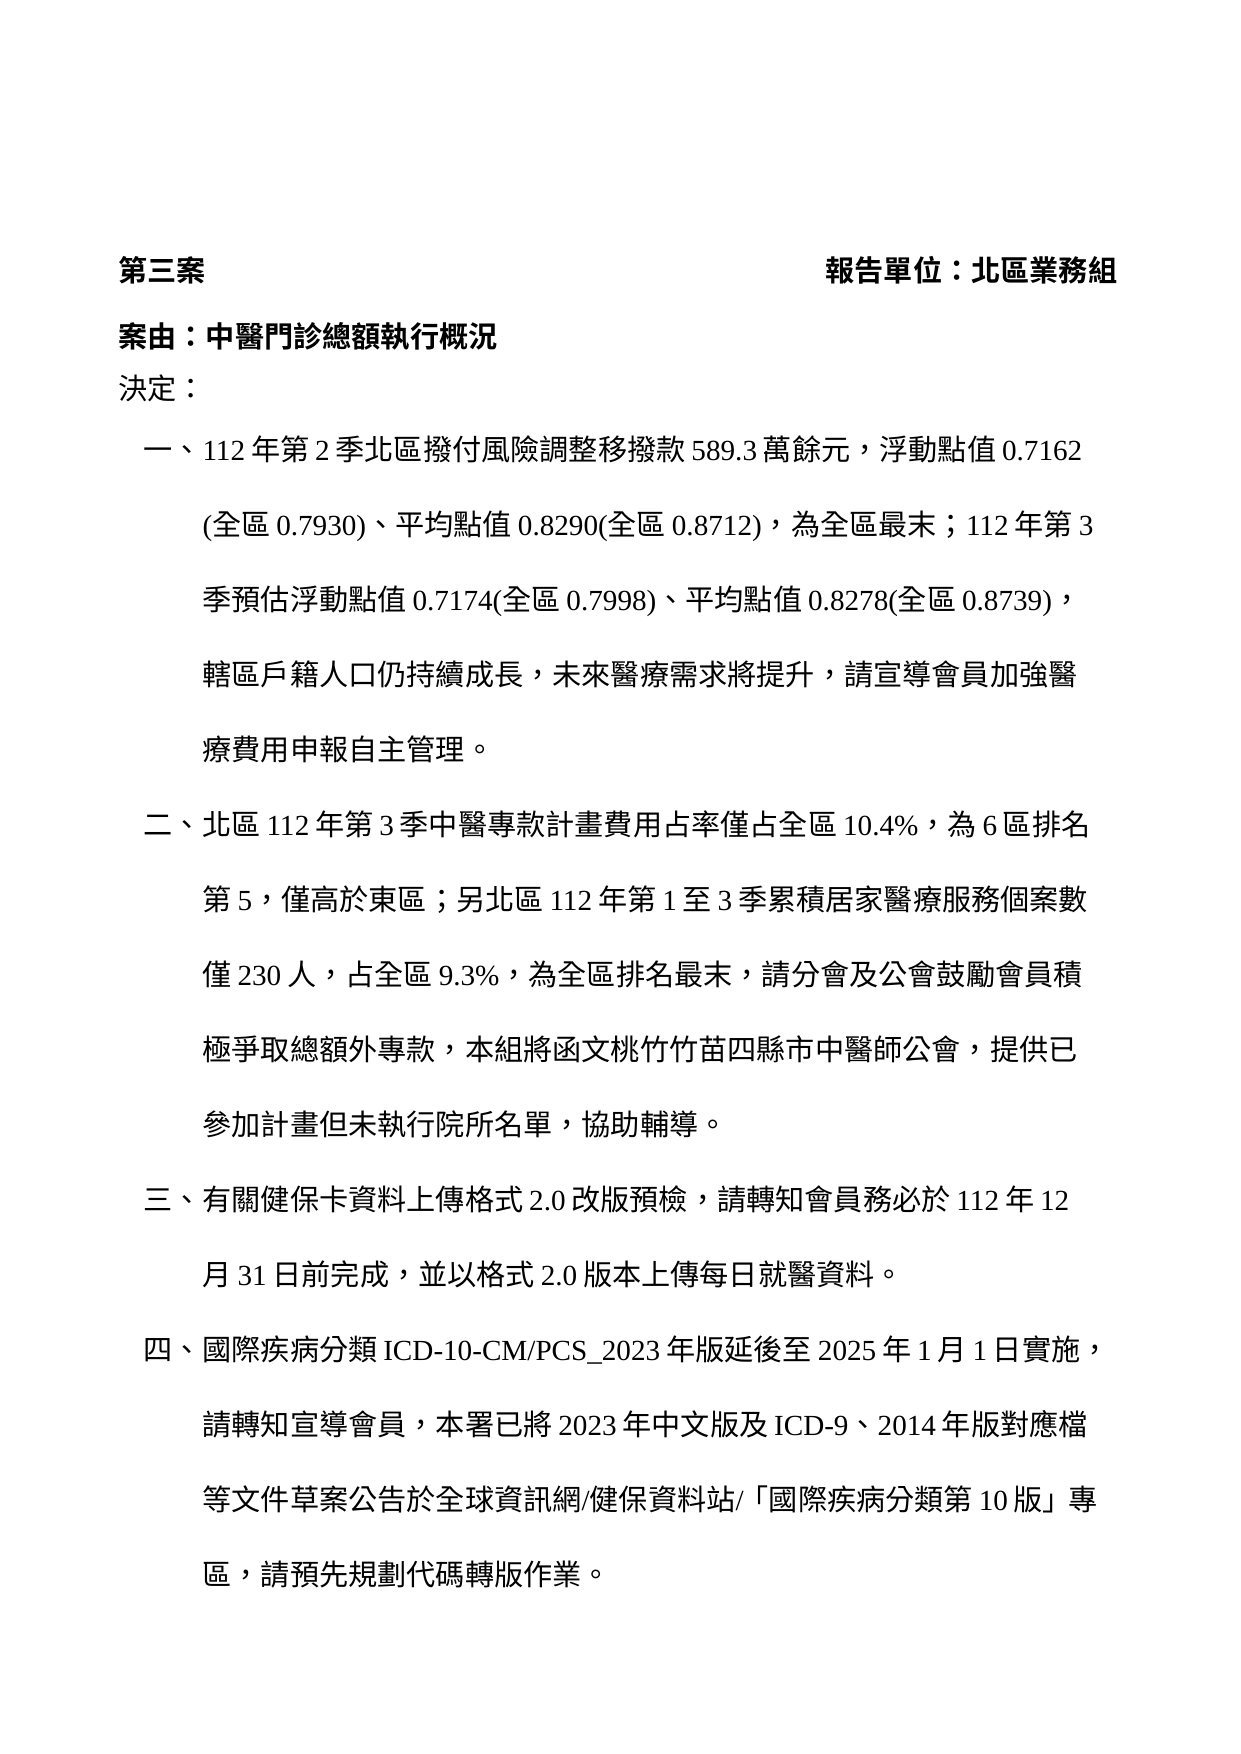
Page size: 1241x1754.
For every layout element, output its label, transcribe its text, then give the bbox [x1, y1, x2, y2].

list 112年第2季北區撥付風險調整移撥款589.3萬餘元，浮動點值0.7162(全區0.7930)、平均點值0.8290(全區0.8712)，為全區最末；112年第3季預估浮動點值0.7174(全區0.7998)、平均點值0.8278(全區0.8739)，轄區戶籍人口仍持續成長，未來醫療需求將提升，請宣導會員加強醫療費用申報自主管理。 [143, 410, 1097, 785]
text 第三案 報告單位：北區業務組 [118, 231, 1122, 306]
text 決定： [118, 358, 1122, 410]
list 國際疾病分類ICD-10-CM/PCS_2023年版延後至2025年1月1日實施，請轉知宣導會員，本署已將2023年中文版及ICD-9、2014年版對應檔等文件草案公告於全球資訊網/健保資料站/「國際疾病分類第10版」專區，請預先規劃代碼轉版作業。 [143, 1310, 1097, 1610]
list 有關健保卡資料上傳格式2.0改版預檢，請轉知會員務必於112年12月31日前完成，並以格式2.0版本上傳每日就醫資料。 [143, 1160, 1097, 1310]
text 案由：中醫門診總額執行概況 [118, 306, 1122, 358]
list 北區112年第3季中醫專款計畫費用占率僅占全區10.4%，為6區排名第5，僅高於東區；另北區112年第1至3季累積居家醫療服務個案數僅230人，占全區9.3%，為全區排名最末，請分會及公會鼓勵會員積極爭取總額外專款，本組將函文桃竹竹苗四縣市中醫師公會，提供已參加計畫但未執行院所名單，協助輔導。 [143, 785, 1097, 1160]
